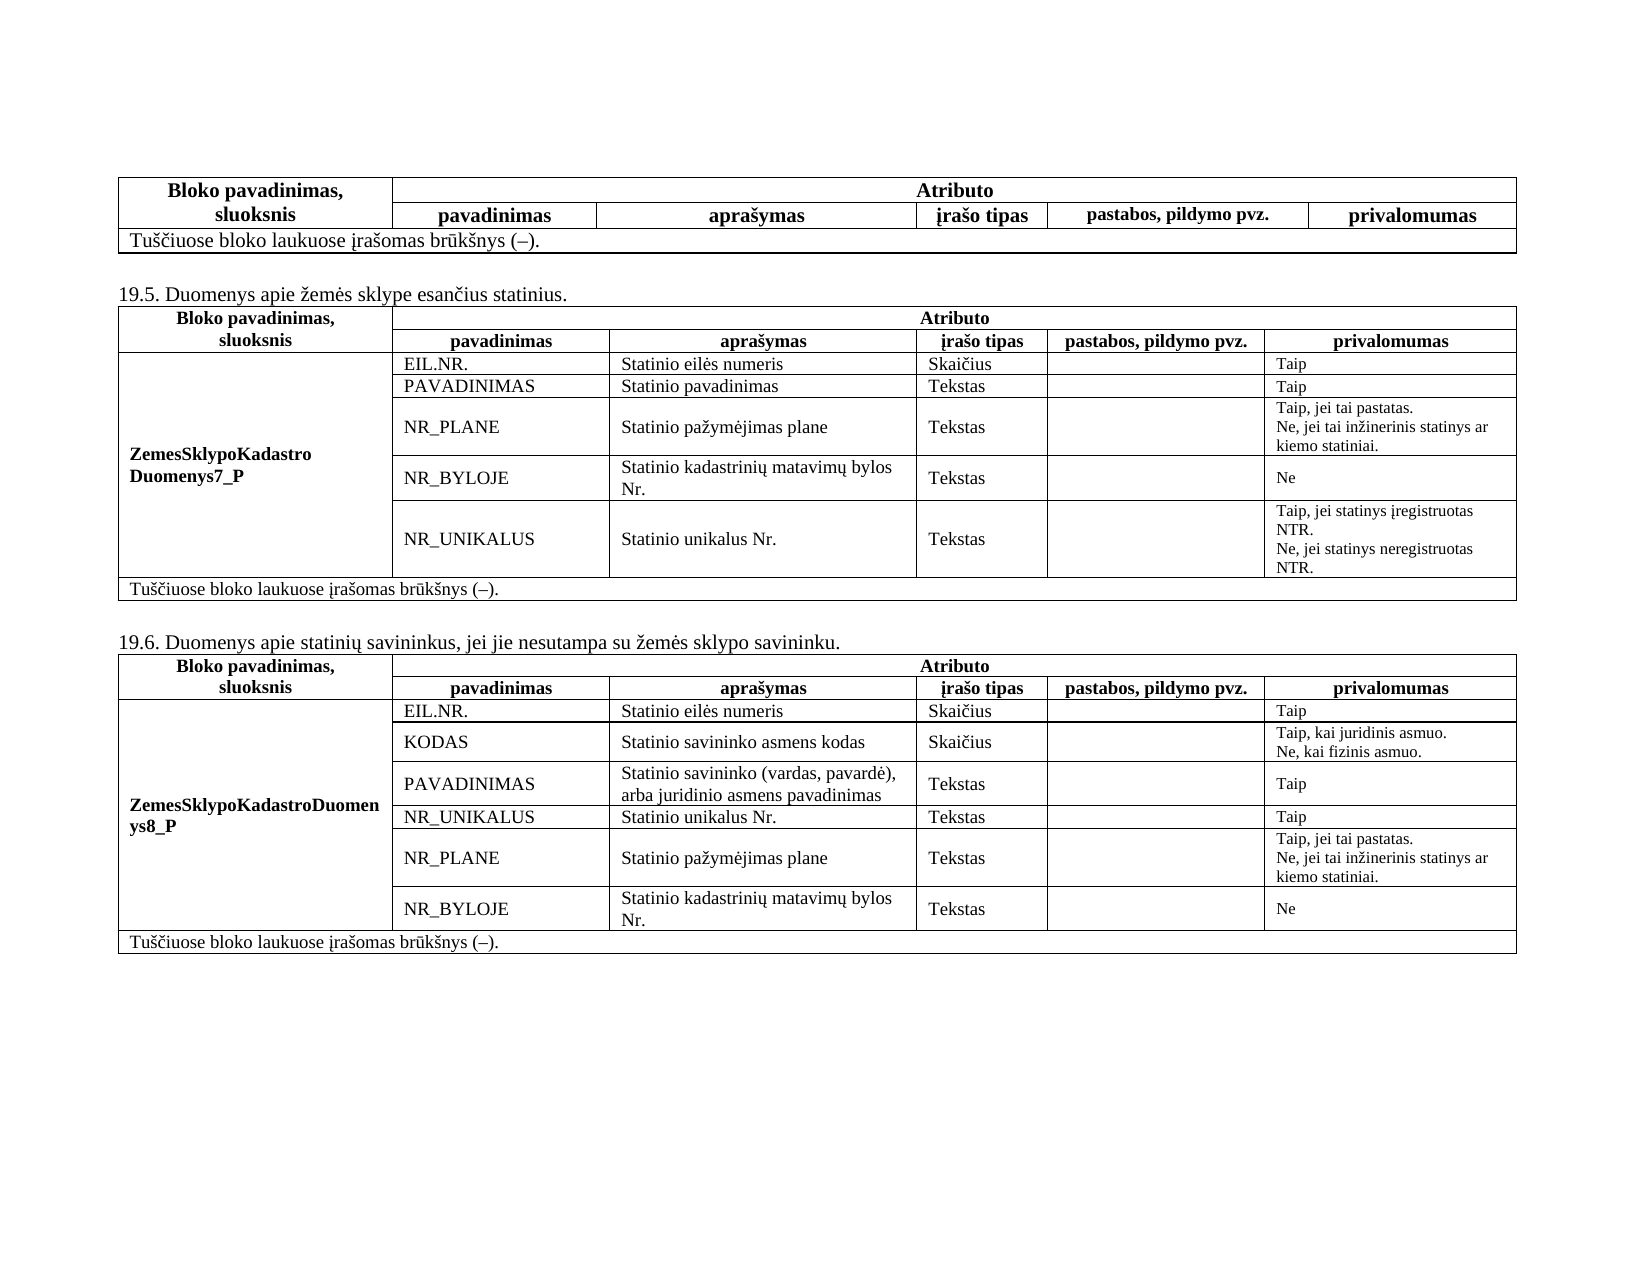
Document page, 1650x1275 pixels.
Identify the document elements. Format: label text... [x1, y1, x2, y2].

table_cell Tuščiuose bloko laukuose įrašomas brūkšnys (–). [119, 229, 1516, 252]
table_cell Taip [1265, 700, 1516, 721]
table_cell Taip [1265, 375, 1516, 397]
table_cell Statinio eilės numeris [610, 700, 916, 721]
table_cell Taip [1265, 806, 1516, 828]
text 19.6. Duomenys apie statinių savininkus, jei jie nesutampa su žemės sklypo savininku. [118, 629, 1532, 654]
table_cell [1048, 353, 1264, 374]
table_cell Statinio kadastrinių matavimų bylos Nr. [610, 456, 916, 499]
table_cell [1048, 762, 1264, 805]
table_cell privalomumas [1309, 203, 1516, 227]
table_cell Tekstas [917, 398, 1047, 455]
table_cell Statinio unikalus Nr. [610, 501, 916, 577]
table_cell Taip [1265, 353, 1516, 374]
table_cell Ne [1265, 456, 1516, 499]
table_cell [1048, 501, 1264, 577]
table_header Bloko pavadinimas, sluoksnis [119, 655, 392, 699]
table_cell Taip, kai juridinis asmuo. Ne, kai fizinis asmuo. [1265, 723, 1516, 761]
table_cell pavadinimas [393, 203, 596, 227]
table_cell [1048, 398, 1264, 455]
table_cell kodas [393, 723, 609, 761]
table_cell Taip, jei tai pastatas. Ne, jei tai inžinerinis statinys ar kiemo statiniai. [1265, 398, 1516, 455]
table_cell įrašo tipas [917, 203, 1047, 227]
text 19.5. Duomenys apie žemės sklype esančius statinius. [118, 282, 1532, 306]
table_cell Tekstas [917, 501, 1047, 577]
table_cell Tekstas [917, 375, 1047, 397]
table_cell [1048, 829, 1264, 886]
table_cell NR_UNIKALUS [393, 501, 609, 577]
table_cell [1048, 375, 1264, 397]
table_cell Tekstas [917, 829, 1047, 886]
table_cell Tekstas [917, 887, 1047, 930]
table_cell įrašo tipas [917, 677, 1047, 699]
table_cell Skaičius [917, 353, 1047, 374]
table_cell ZemesSklypoKadastro Duomenys7_P [119, 353, 392, 577]
table_cell Tuščiuose bloko laukuose įrašomas brūkšnys (–). [119, 578, 1516, 600]
table_cell PAVADINIMAS [393, 762, 609, 805]
table_cell aprašymas [597, 203, 916, 227]
table_header Atributo [393, 307, 1516, 329]
table_cell pastabos, pildymo pvz. [1048, 203, 1308, 227]
table_cell pastabos, pildymo pvz. [1048, 677, 1264, 699]
table_cell įrašo tipas [917, 330, 1047, 352]
table_header Atributo [393, 178, 1516, 202]
table_cell NR_PLANE [393, 398, 609, 455]
table_cell Statinio pažymėjimas plane [610, 398, 916, 455]
table_cell Statinio eilės numeris [610, 353, 916, 374]
table_cell Tekstas [917, 456, 1047, 499]
table_cell Tuščiuose bloko laukuose įrašomas brūkšnys (–). [119, 931, 1516, 953]
table_header Bloko pavadinimas, sluoksnis [119, 178, 392, 227]
table_cell pavadinimas [393, 677, 609, 699]
table_cell NR_BYLOJE [393, 456, 609, 499]
table_cell Ne [1265, 887, 1516, 930]
table_cell Taip [1265, 762, 1516, 805]
table_cell EIL.NR. [393, 353, 609, 374]
table_cell Skaičius [917, 700, 1047, 721]
table_cell [1048, 723, 1264, 761]
table_cell PAVADINIMAS [393, 375, 609, 397]
table_cell Statinio pavadinimas [610, 375, 916, 397]
table_cell EIL.NR. [393, 700, 609, 721]
table_cell aprašymas [610, 330, 916, 352]
table_cell Statinio savininko (vardas, pavardė), arba juridinio asmens pavadinimas [610, 762, 916, 805]
table_cell [1048, 700, 1264, 721]
table_cell Tekstas [917, 806, 1047, 828]
table_cell [1048, 887, 1264, 930]
table_cell Statinio pažymėjimas plane [610, 829, 916, 886]
table_cell pastabos, pildymo pvz. [1048, 330, 1264, 352]
table_cell NR_PLANE [393, 829, 609, 886]
table_header Bloko pavadinimas, sluoksnis [119, 307, 392, 352]
table_cell Taip, jei tai pastatas. Ne, jei tai inžinerinis statinys ar kiemo statiniai. [1265, 829, 1516, 886]
table_cell privalomumas [1265, 677, 1516, 699]
table_cell Statinio unikalus Nr. [610, 806, 916, 828]
table_cell Tekstas [917, 762, 1047, 805]
table_cell aprašymas [610, 677, 916, 699]
table_cell NR_BYLOJE [393, 887, 609, 930]
table_cell [1048, 806, 1264, 828]
table_cell NR_UNIKALUS [393, 806, 609, 828]
table_cell Taip, jei statinys įregistruotas NTR. Ne, jei statinys neregistruotas NTR. [1265, 501, 1516, 577]
table_cell pavadinimas [393, 330, 609, 352]
table_header Atributo [393, 655, 1516, 676]
table_cell privalomumas [1265, 330, 1516, 352]
table_cell Statinio kadastrinių matavimų bylos Nr. [610, 887, 916, 930]
table_cell [1048, 456, 1264, 499]
table_cell ZemesSklypoKadastroDuomenys8_P [119, 700, 392, 930]
table_cell Skaičius [917, 723, 1047, 761]
table_cell Statinio savininko asmens kodas [610, 723, 916, 761]
